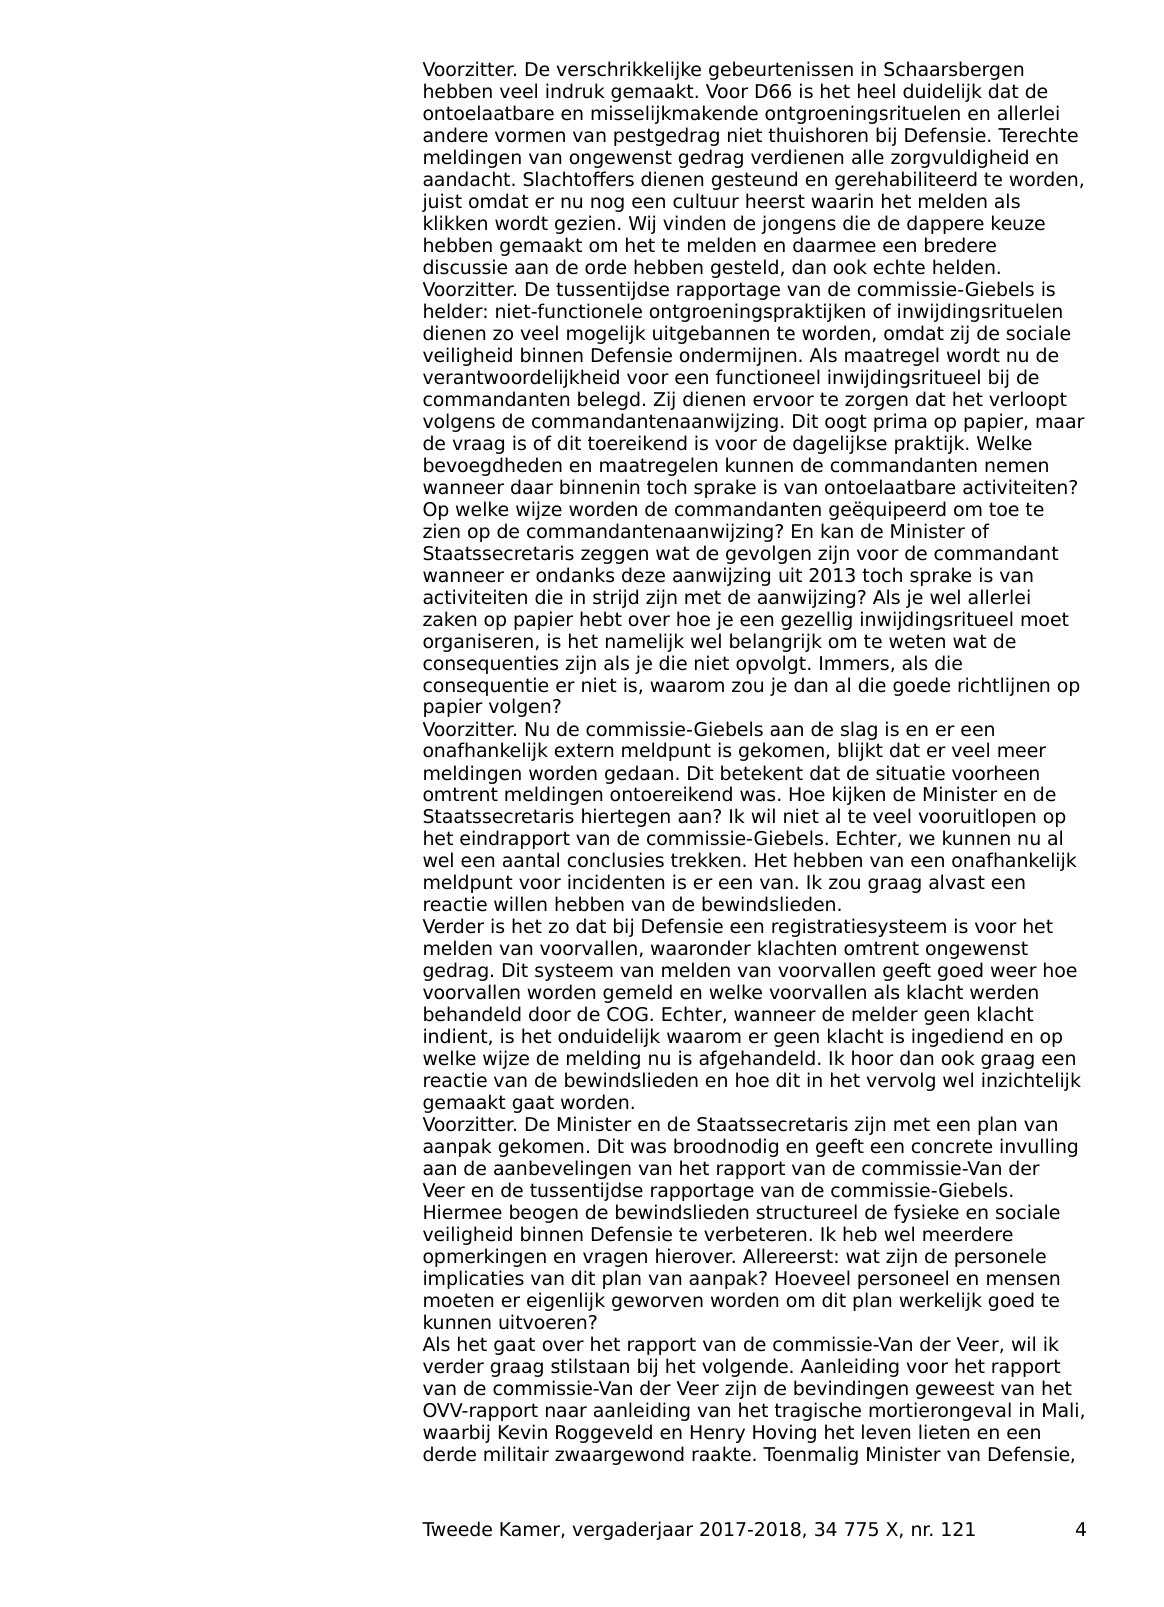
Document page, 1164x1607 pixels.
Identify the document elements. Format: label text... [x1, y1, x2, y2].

text Voorzitter. De Minister en de Staatssecretaris zijn met een plan van aanpak gekomen. Dit was broodnodig en geeft een concrete invulling aan de aanbevelingen van het rapport van de commissie-Van der Veer en de tussentijdse rapportage van de commissie-Giebels. Hiermee beogen de bewindslieden structureel de fysieke en sociale veiligheid binnen Defensie te verbeteren. Ik heb wel meerdere opmerkingen en vragen hierover. Allereerst: wat zijn de personele implicaties van dit plan van aanpak? Hoeveel personeel en mensen moeten er eigenlijk geworven worden om dit plan werkelijk goed te kunnen uitvoeren? [422, 1114, 1087, 1334]
text Voorzitter. Nu de commissie-Giebels aan de slag is en er een onafhankelijk extern meldpunt is gekomen, blijkt dat er veel meer meldingen worden gedaan. Dit betekent dat de situatie voorheen omtrent meldingen ontoereikend was. Hoe kijken de Minister en de Staatssecretaris hiertegen aan? Ik wil niet al te veel vooruitlopen op het eindrapport van de commissie-Giebels. Echter, we kunnen nu al wel een aantal conclusies trekken. Het hebben van een onafhankelijk meldpunt voor incidenten is er een van. Ik zou graag alvast een reactie willen hebben van de bewindslieden. [422, 718, 1087, 916]
text Voorzitter. De verschrikkelijke gebeurtenissen in Schaarsbergen hebben veel indruk gemaakt. Voor D66 is het heel duidelijk dat de ontoelaatbare en misselijkmakende ontgroeningsrituelen en allerlei andere vormen van pestgedrag niet thuishoren bij Defensie. Terechte meldingen van ongewenst gedrag verdienen alle zorgvuldigheid en aandacht. Slachtoffers dienen gesteund en gerehabiliteerd te worden, juist omdat er nu nog een cultuur heerst waarin het melden als klikken wordt gezien. Wij vinden de jongens die de dappere keuze hebben gemaakt om het te melden en daarmee een bredere discussie aan de orde hebben gesteld, dan ook echte helden. [422, 59, 1087, 279]
text Verder is het zo dat bij Defensie een registratiesysteem is voor het melden van voorvallen, waaronder klachten omtrent ongewenst gedrag. Dit systeem van melden van voorvallen geeft goed weer hoe voorvallen worden gemeld en welke voorvallen als klacht werden behandeld door de COG. Echter, wanneer de melder geen klacht indient, is het onduidelijk waarom er geen klacht is ingediend en op welke wijze de melding nu is afgehandeld. Ik hoor dan ook graag een reactie van de bewindslieden en hoe dit in het vervolg wel inzichtelijk gemaakt gaat worden. [422, 916, 1087, 1114]
text Als het gaat over het rapport van de commissie-Van der Veer, wil ik verder graag stilstaan bij het volgende. Aanleiding voor het rapport van de commissie-Van der Veer zijn de bevindingen geweest van het OVV-rapport naar aanleiding van het tragische mortierongeval in Mali, waarbij Kevin Roggeveld en Henry Hoving het leven lieten en een derde militair zwaargewond raakte. Toenmalig Minister van Defensie, [422, 1334, 1087, 1466]
text Voorzitter. De tussentijdse rapportage van de commissie-Giebels is helder: niet-functionele ontgroeningspraktijken of inwijdingsrituelen dienen zo veel mogelijk uitgebannen te worden, omdat zij de sociale veiligheid binnen Defensie ondermijnen. Als maatregel wordt nu de verantwoordelijkheid voor een functioneel inwijdingsritueel bij de commandanten belegd. Zij dienen ervoor te zorgen dat het verloopt volgens de commandantenaanwijzing. Dit oogt prima op papier, maar de vraag is of dit toereikend is voor de dagelijkse praktijk. Welke bevoegdheden en maatregelen kunnen de commandanten nemen wanneer daar binnenin toch sprake is van ontoelaatbare activiteiten? Op welke wijze worden de commandanten geëquipeerd om toe te zien op de commandantenaanwijzing? En kan de Minister of Staatssecretaris zeggen wat de gevolgen zijn voor de commandant wanneer er ondanks deze aanwijzing uit 2013 toch sprake is van activiteiten die in strijd zijn met de aanwijzing? Als je wel allerlei zaken op papier hebt over hoe je een gezellig inwijdingsritueel moet organiseren, is het namelijk wel belangrijk om te weten wat de consequenties zijn als je die niet opvolgt. Immers, als die consequentie er niet is, waarom zou je dan al die goede richtlijnen op papier volgen? [422, 279, 1087, 718]
